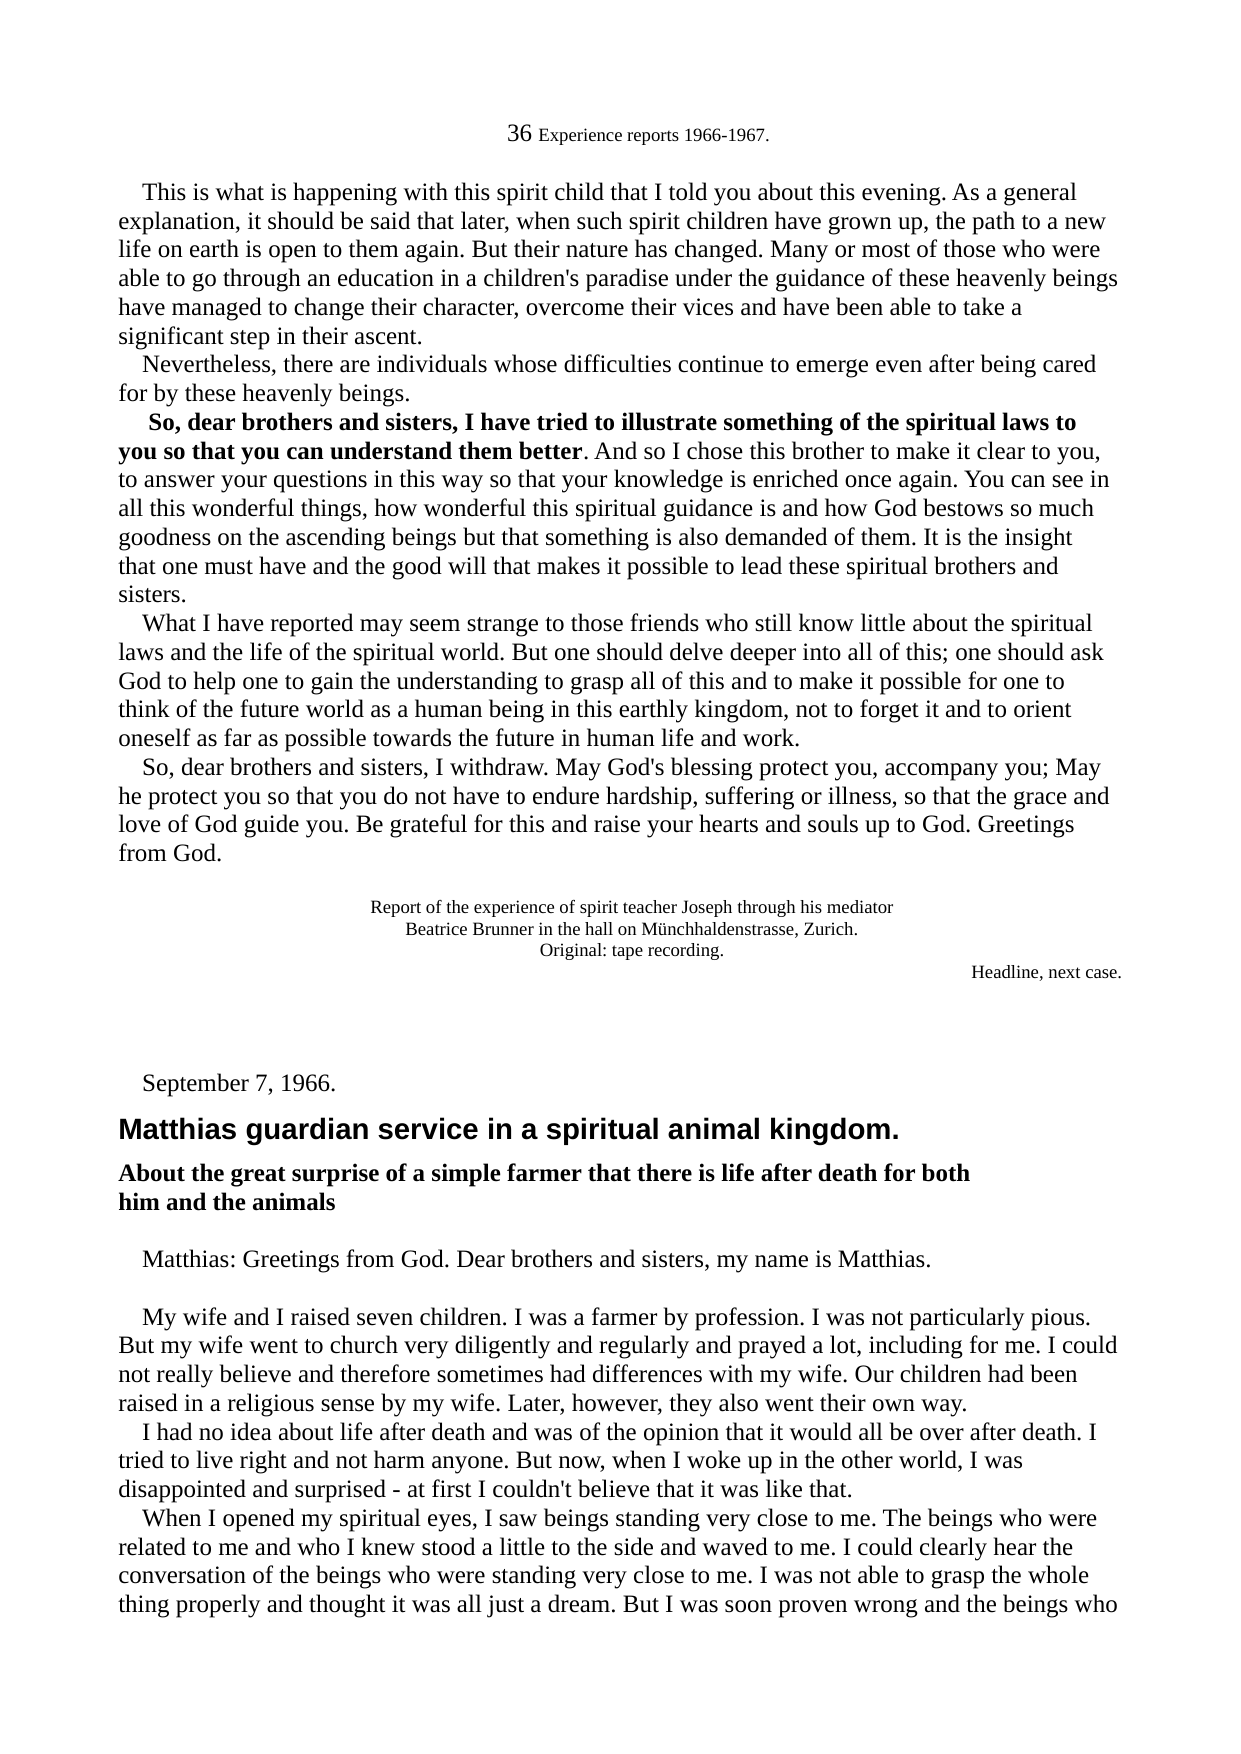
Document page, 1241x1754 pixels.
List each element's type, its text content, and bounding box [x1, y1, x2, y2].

subtitle Matthias guardian service in a spiritual animal kingdom. [118, 1112, 1122, 1145]
text September 7, 1966. [118, 1068, 1122, 1097]
text This is what is happening with this spirit child that I told you about this evening. As a general explanation, it should be said that later, when such spirit children have grown up, the path to a new life on earth is open to them again. But their nature has changed. Many or most of those who were able to go through an education in a children's paradise under the guidance of these heavenly beings have managed to change their character, overcome their vices and have been able to take a significant step in their ascent. [118, 177, 1122, 349]
text When I opened my spiritual eyes, I saw beings standing very close to me. The beings who were related to me and who I knew stood a little to the side and waved to me. I could clearly hear the conversation of the beings who were standing very close to me. I was not able to grasp the whole thing properly and thought it was all just a dream. But I was soon proven wrong and the beings who [118, 1503, 1122, 1618]
text So, dear brothers and sisters, I withdraw. May God's blessing protect you, accompany you; May he protect you so that you do not have to endure hardship, suffering or illness, so that the grace and love of God guide you. Be grateful for this and raise your hearts and souls up to God. Greetings from God. [118, 752, 1122, 867]
text Beatrice Brunner in the hall on Münchhaldenstrasse, Zurich. [118, 917, 1122, 939]
text So, dear brothers and sisters, I have tried to illustrate something of the spiritual laws to you so that you can understand them better. And so I chose this brother to make it clear to you, to answer your questions in this way so that your knowledge is enriched once again. You can see in all this wonderful things, how wonderful this spiritual guidance is and how God bestows so much goodness on the ascending beings but that something is also demanded of them. It is the insight [118, 407, 1122, 551]
text Nevertheless, there are individuals whose difficulties continue to emerge even after being cared for by these heavenly beings. [118, 349, 1122, 407]
text that one must have and the good will that makes it possible to lead these spiritual brothers and sisters. [118, 551, 1122, 608]
text him and the animals [118, 1187, 1122, 1215]
text Original: tape recording. [118, 939, 1122, 961]
text Headline, next case. [118, 961, 1122, 982]
text I had no idea about life after death and was of the opinion that it would all be over after death. I tried to live right and not harm anyone. But now, when I woke up in the other world, I was disappointed and surprised - at first I couldn't believe that it was like that. [118, 1417, 1122, 1503]
text Report of the experience of spirit teacher Joseph through his mediator [118, 896, 1122, 917]
text Matthias: Greetings from God. Dear brothers and sisters, my name is Matthias. [118, 1244, 1122, 1273]
text What I have reported may seem strange to those friends who still know little about the spiritual laws and the life of the spiritual world. But one should delve deeper into all of this; one should ask God to help one to gain the understanding to grasp all of this and to make it possible for one to think of the future world as a human being in this earthly kingdom, not to forget it and to orient oneself as far as possible towards the future in human life and work. [118, 608, 1122, 752]
text My wife and I raised seven children. I was a farmer by profession. I was not particularly pious. But my wife went to church very diligently and regularly and prayed a lot, including for me. I could not really believe and therefore sometimes had differences with my wife. Our children had been raised in a religious sense by my wife. Later, however, they also went their own way. [118, 1302, 1122, 1417]
text About the great surprise of a simple farmer that there is life after death for both [118, 1158, 1122, 1187]
